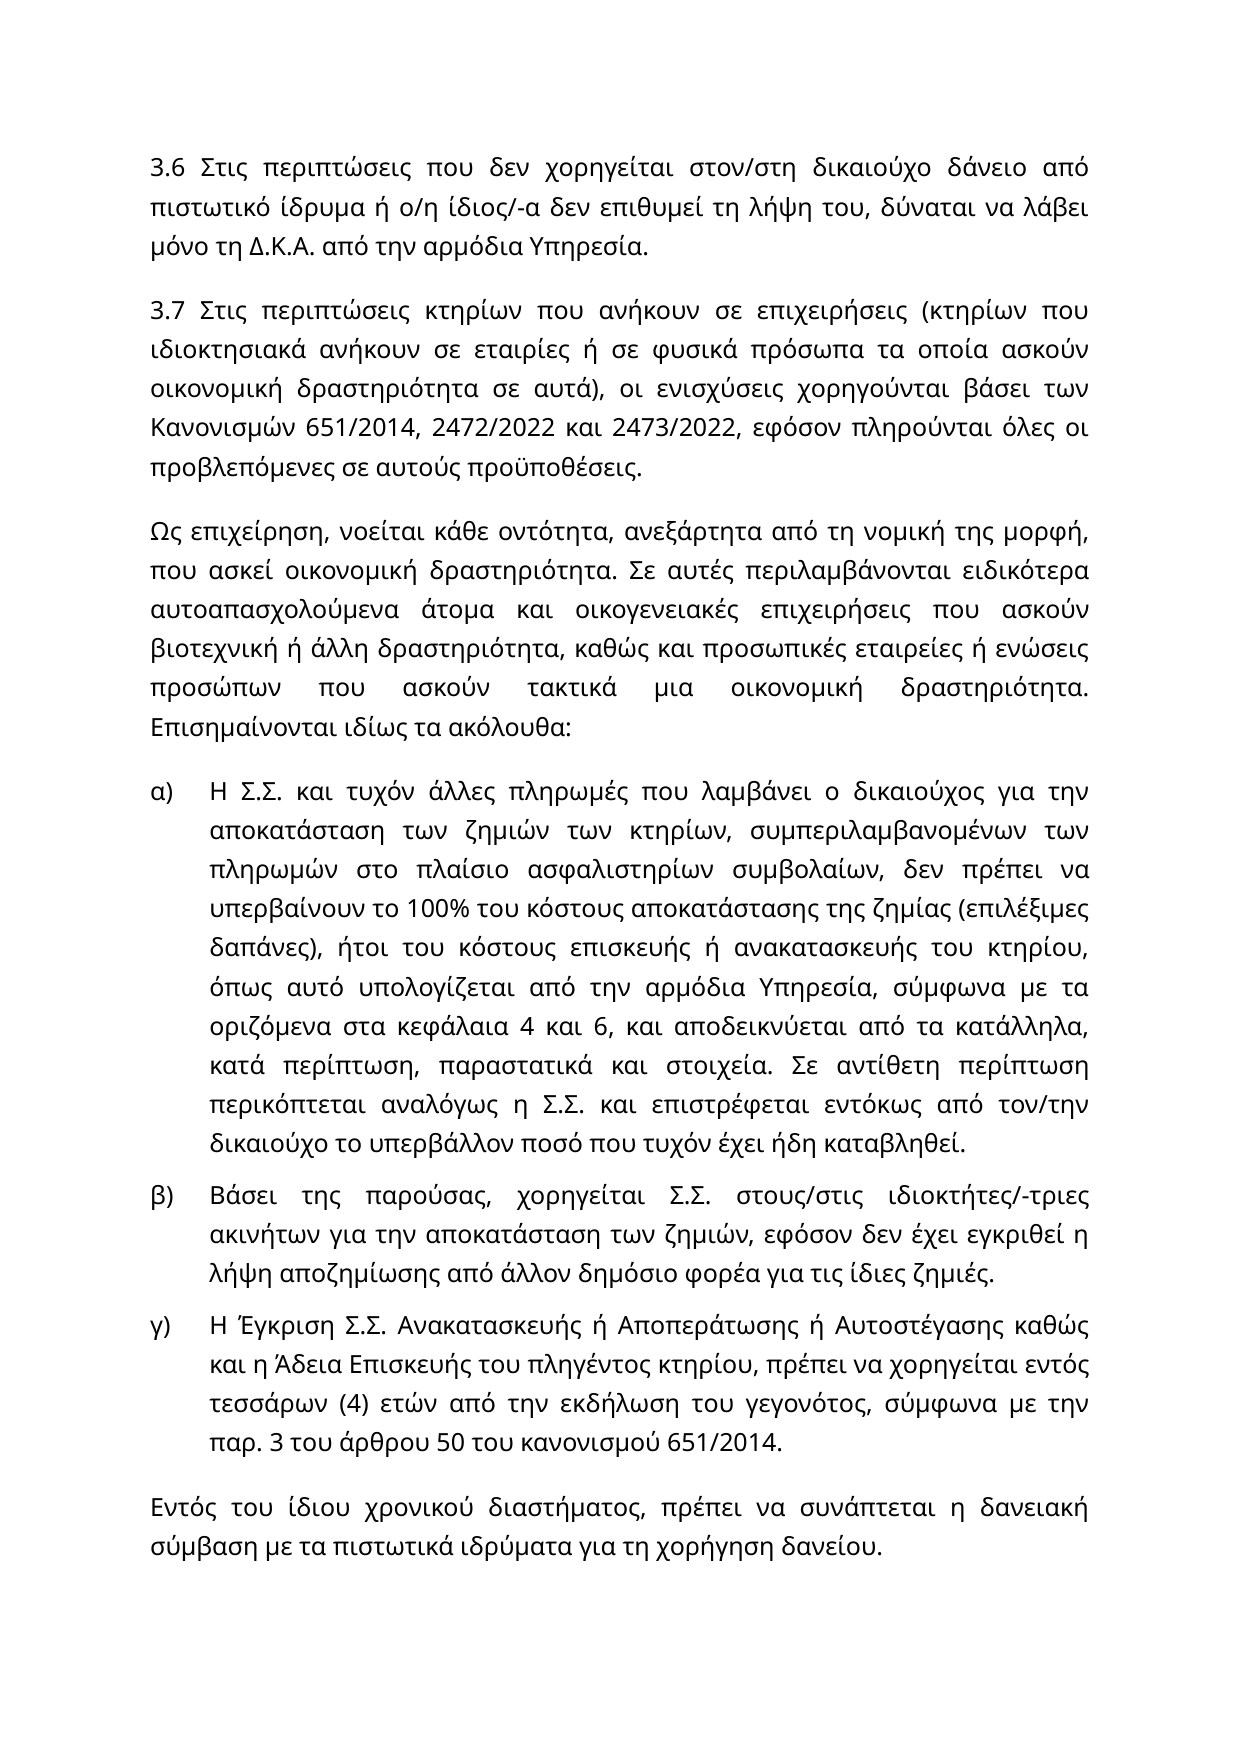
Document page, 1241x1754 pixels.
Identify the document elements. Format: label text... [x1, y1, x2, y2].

list β) Βάσει της παρούσας, χορηγείται Σ.Σ. στους/στις ιδιοκτήτες/-τριες ακινήτων για την αποκατάσταση των ζημιών, εφόσον δεν έχει εγκριθεί η λήψη αποζημίωσης από άλλον δημόσιο φορέα για τις ίδιες ζημιές. [150, 1177, 1090, 1290]
text 3.6 Στις περιπτώσεις που δεν χορηγείται στον/στη δικαιούχο δάνειο από πιστωτικό ίδρυμα ή ο/η ίδιος/-α δεν επιθυμεί τη λήψη του, δύναται να λάβει μόνο τη Δ.Κ.Α. από την αρμόδια Υπηρεσία. [150, 150, 1090, 262]
text 3.7 Στις περιπτώσεις κτηρίων που ανήκουν σε επιχειρήσεις (κτηρίων που ιδιοκτησιακά ανήκουν σε εταιρίες ή σε φυσικά πρόσωπα τα οποία ασκούν οικονομική δραστηριότητα σε αυτά), οι ενισχύσεις χορηγούνται βάσει των Κανονισμών 651/2014, 2472/2022 και 2473/2022, εφόσον πληρούνται όλες οι προβλεπόμενες σε αυτούς προϋποθέσεις. [150, 292, 1090, 483]
text Εντός του ίδιου χρονικού διαστήματος, πρέπει να συνάπτεται η δανειακή σύμβαση με τα πιστωτικά ιδρύματα για τη χορήγηση δανείου. [150, 1489, 1090, 1562]
list α) Η Σ.Σ. και τυχόν άλλες πληρωμές που λαμβάνει ο δικαιούχος για την αποκατάσταση των ζημιών των κτηρίων, συμπεριλαμβανομένων των πληρωμών στο πλαίσιο ασφαλιστηρίων συμβολαίων, δεν πρέπει να υπερβαίνουν το 100% του κόστους αποκατάστασης της ζημίας (επιλέξιμες δαπάνες), ήτοι του κόστους επισκευής ή ανακατασκευής του κτηρίου, όπως αυτό υπολογίζεται από την αρμόδια Υπηρεσία, σύμφωνα με τα οριζόμενα στα κεφάλαια 4 και 6, και αποδεικνύεται από τα κατάλληλα, κατά περίπτωση, παραστατικά και στοιχεία. Σε αντίθετη περίπτωση περικόπτεται αναλόγως η Σ.Σ. και επιστρέφεται εντόκως από τον/την δικαιούχο το υπερβάλλον ποσό που τυχόν έχει ήδη καταβληθεί. [150, 773, 1090, 1160]
text Ως επιχείρηση, νοείται κάθε οντότητα, ανεξάρτητα από τη νομική της μορφή, που ασκεί οικονομική δραστηριότητα. Σε αυτές περιλαμβάνονται ειδικότερα αυτοαπασχολούμενα άτομα και οικογενειακές επιχειρήσεις που ασκούν βιοτεχνική ή άλλη δραστηριότητα, καθώς και προσωπικές εταιρείες ή ενώσεις προσώπων που ασκούν τακτικά μια οικονομική δραστηριότητα. Επισημαίνονται ιδίως τα ακόλουθα: [150, 513, 1090, 743]
list γ) Η Έγκριση Σ.Σ. Ανακατασκευής ή Αποπεράτωσης ή Αυτοστέγασης καθώς και η Άδεια Επισκευής του πληγέντος κτηρίου, πρέπει να χορηγείται εντός τεσσάρων (4) ετών από την εκδήλωση του γεγονότος, σύμφωνα με την παρ. 3 του άρθρου 50 του κανονισμού 651/2014. [150, 1307, 1090, 1459]
